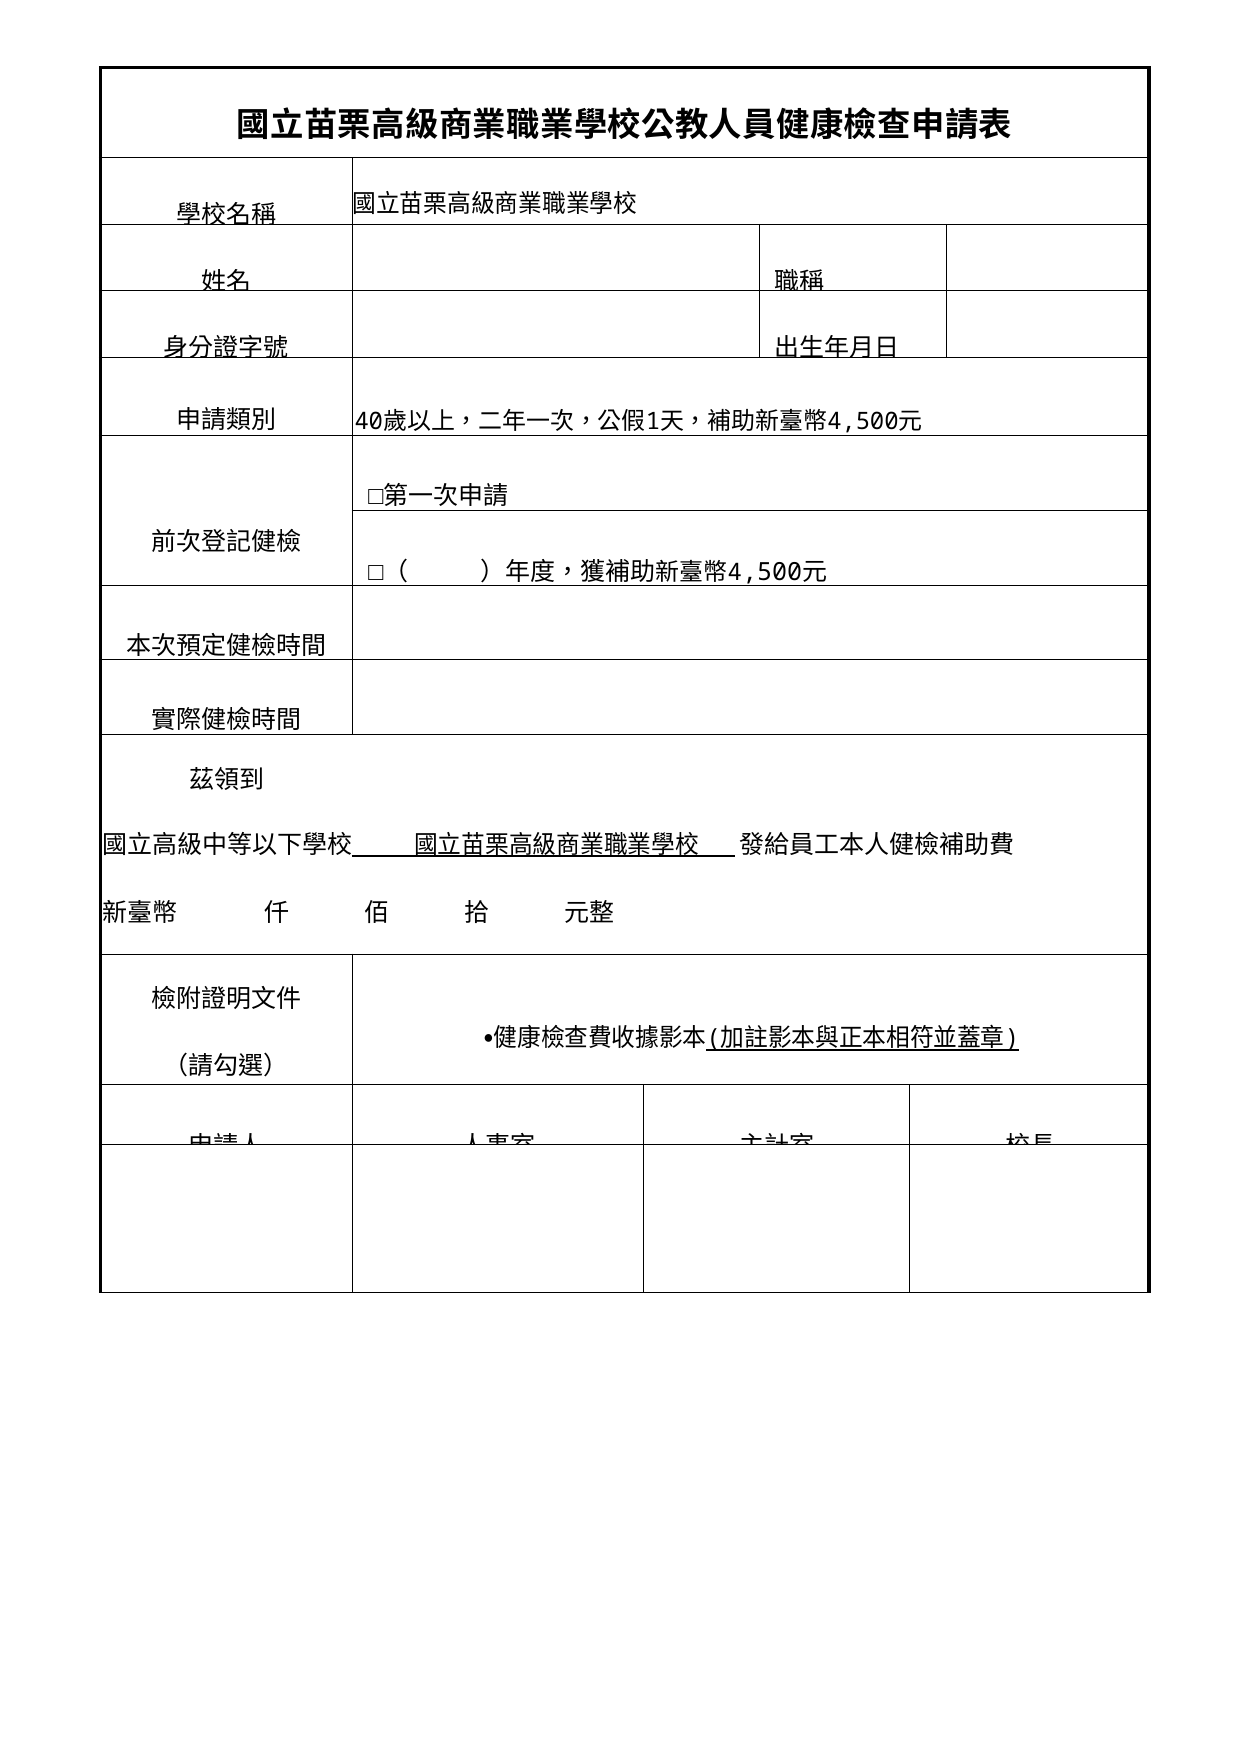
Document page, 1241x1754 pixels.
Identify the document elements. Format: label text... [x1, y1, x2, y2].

table_cell 前次登記健檢 （請勾選） [102, 436, 352, 585]
table_cell [947, 225, 1147, 290]
table_cell 學校名稱 [102, 158, 352, 224]
table_cell 實際健檢時間 [102, 660, 352, 734]
table_cell 年 月 日 [353, 660, 1147, 734]
table_cell 人事室 [353, 1085, 643, 1144]
table_cell 職稱 [760, 225, 946, 290]
table_cell [644, 1145, 909, 1292]
table_cell [947, 291, 1147, 357]
table_cell 出生年月日 [760, 291, 946, 357]
table_cell 主計室 [644, 1085, 909, 1144]
table_header 國立苗栗高級商業職業學校公教人員健康檢查申請表 [102, 69, 1147, 157]
table_cell 申請人 [102, 1085, 352, 1144]
table_cell 本次預定健檢時間 [102, 586, 352, 658]
table_cell 健康檢查費收據影本(加註影本與正本相符並蓋章) [353, 955, 1147, 1084]
table_cell [353, 1145, 643, 1292]
table_cell [353, 225, 759, 290]
table_cell □第一次申請 [353, 436, 1147, 510]
table_cell 40歲以上，二年一次，公假1天，補助新臺幣4,500元 [353, 358, 1147, 434]
table_cell □（ ）年度，獲補助新臺幣4,500元 [353, 511, 1147, 585]
table_cell 申請類別 [102, 358, 352, 434]
table_cell 身分證字號 [102, 291, 352, 357]
table_cell [910, 1145, 1147, 1292]
table_cell 國立苗栗高級商業職業學校 [353, 158, 1147, 224]
table_cell 校長 [910, 1085, 1147, 1144]
table_cell 茲領到 國立高級中等以下學校 國立苗栗高級商業職業學校 發給員工本人健檢補助費 新臺幣 仟 佰 拾 元整 中華民國 年 月 日 經領人 簽章 [102, 735, 1147, 953]
table_cell 檢附證明文件 （請勾選） [102, 955, 352, 1084]
table_cell 年 月 日 [353, 586, 1147, 658]
table_cell [102, 1145, 352, 1292]
table_cell [353, 291, 759, 357]
table_cell 姓名 [102, 225, 352, 290]
